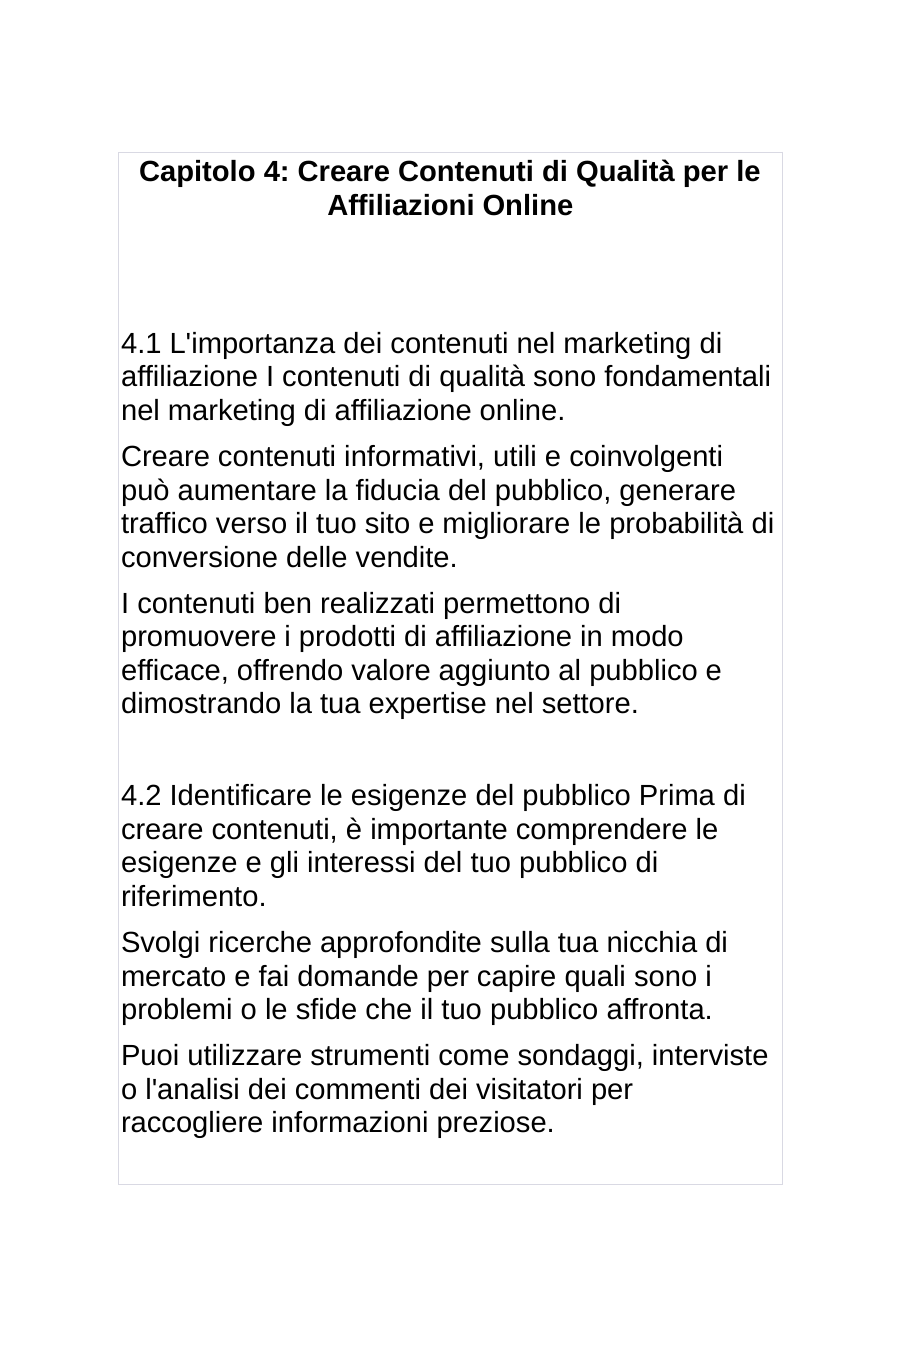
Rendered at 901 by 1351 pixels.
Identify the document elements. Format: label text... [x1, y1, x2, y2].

text Creare contenuti informativi, utili e coinvolgenti può aumentare la fiducia del pubblico, generare traffico verso il tuo sito e migliorare le probabilità di conversione delle vendite. [119, 436, 782, 573]
text 4.2 Identificare le esigenze del pubblico Prima di creare contenuti, è importante comprendere le esigenze e gli interessi del tuo pubblico di riferimento. [119, 776, 782, 913]
text I contenuti ben realizzati permettono di promuovere i prodotti di affiliazione in modo efficace, offrendo valore aggiunto al pubblico e dimostrando la tua expertise nel settore. [119, 583, 782, 720]
text Puoi utilizzare strumenti come sondaggi, interviste o l'analisi dei commenti dei visitatori per raccogliere informazioni preziose. [119, 1036, 782, 1139]
text Capitolo 4: Creare Contenuti di Qualità per le Affiliazioni Online [119, 153, 782, 221]
text 4.1 L'importanza dei contenuti nel marketing di affiliazione I contenuti di qualità sono fondamentali nel marketing di affiliazione online. [119, 323, 782, 427]
text Svolgi ricerche approfondite sulla tua nicchia di mercato e fai domande per capire quali sono i problemi o le sfide che il tuo pubblico affronta. [119, 922, 782, 1026]
